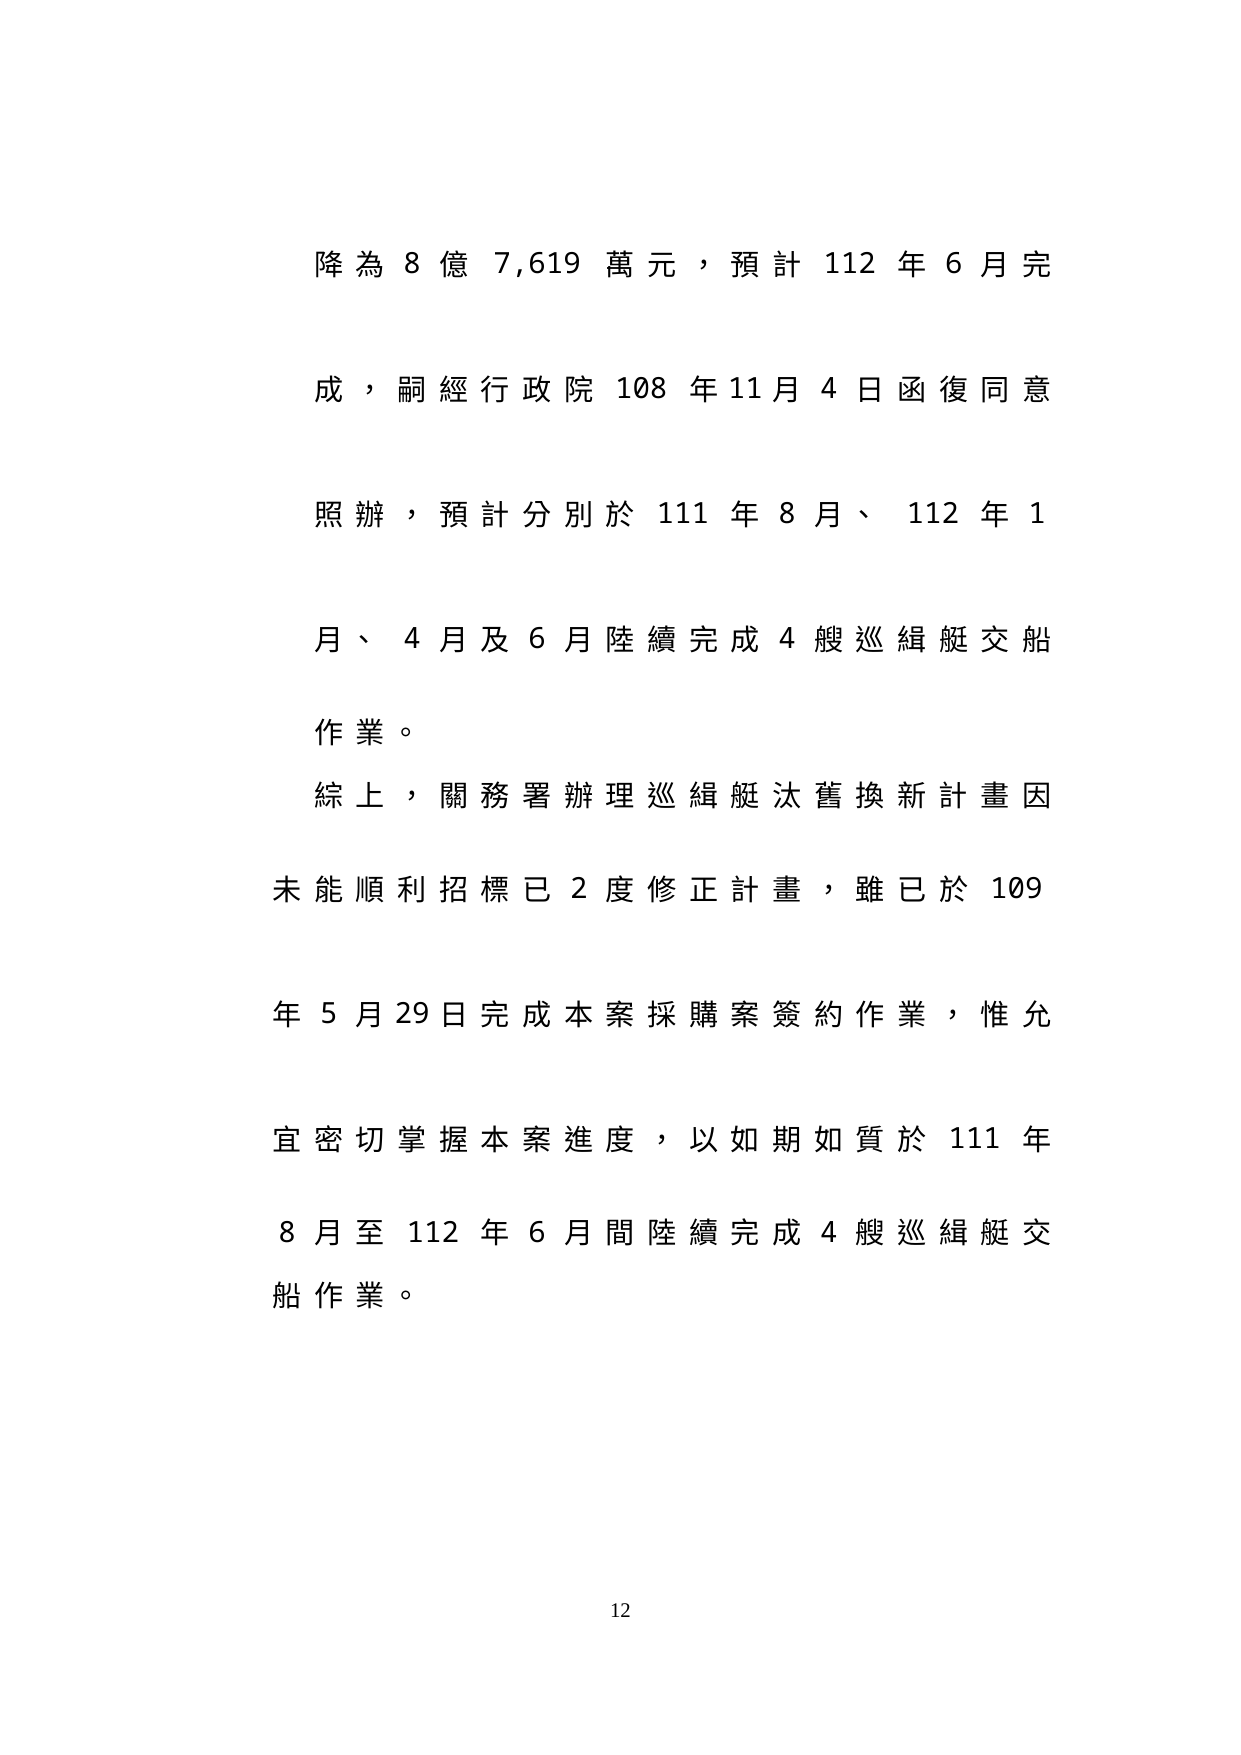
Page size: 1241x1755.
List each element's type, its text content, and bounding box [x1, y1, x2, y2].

text 綜上，關務署辦理巡緝艇汰舊換新計畫因未能順利招標已2度修正計畫，雖已於109年5月29日完成本案採購案簽約作業，惟允宜密切掌握本案進度，以如期如質於111年8月至112年6月間陸續完成4艘巡緝艇交船作業。 [242, 752, 1058, 1314]
text 降為8億7,619萬元，預計112年6月完成，嗣經行政院108年11月4日函復同意照辦，預計分別於111年8月、112年1月、4月及6月陸續完成4艘巡緝艇交船作業。 [271, 189, 1058, 752]
